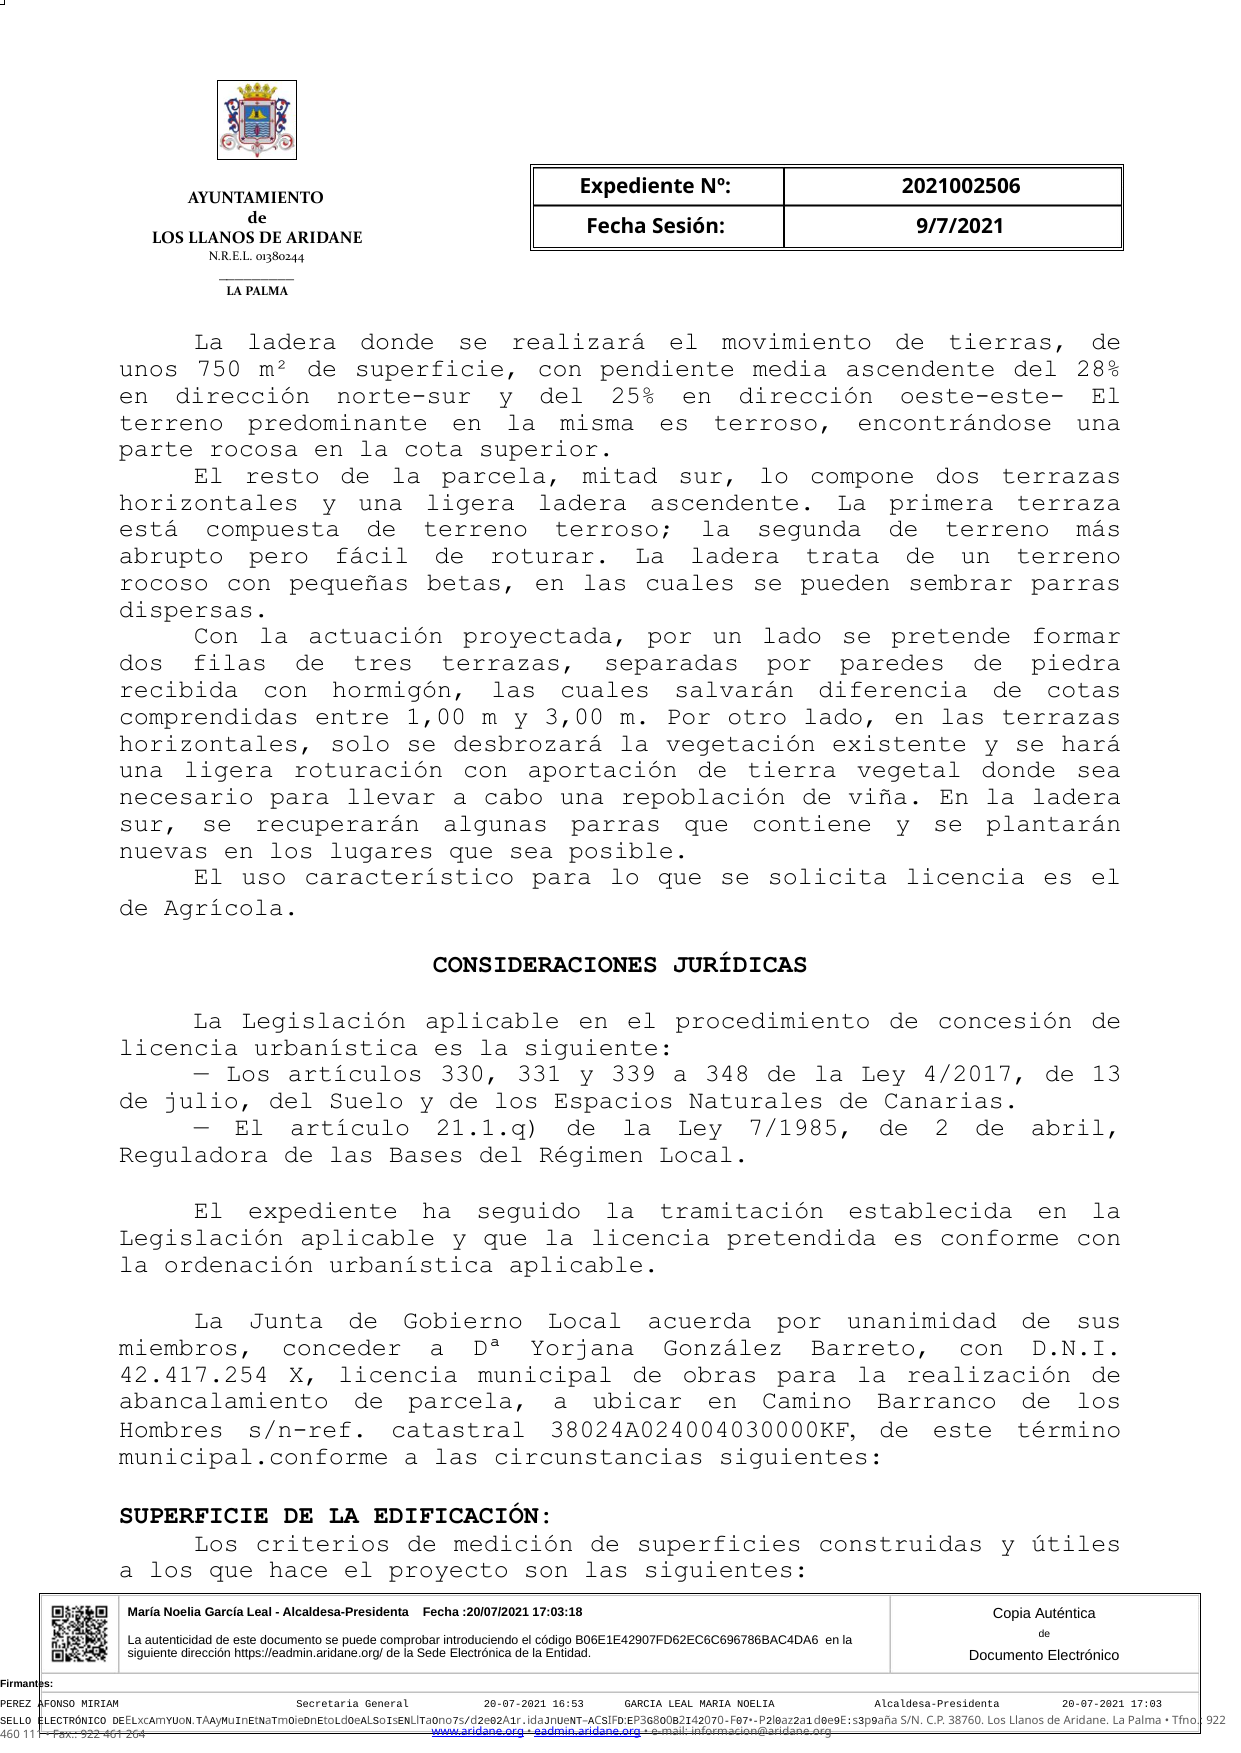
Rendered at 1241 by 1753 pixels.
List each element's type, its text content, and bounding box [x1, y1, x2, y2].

picture [40, 1594, 1200, 1678]
text la ordenación urbanística aplicable. [119, 1251, 1146, 1278]
text N.R.E.L. 01380244 [208, 250, 327, 262]
text terreno predominante en la misma es terroso, encontrándose una [119, 408, 1146, 435]
text 2021002506 [902, 173, 1059, 199]
text de [247, 210, 387, 227]
text rocoso con pequeñas betas, en las cuales se pueden sembrar parras [119, 569, 1146, 596]
text Hombres s/n-ref. catastral 38024A024004030000KF, de este término [119, 1415, 1146, 1443]
text _ [317, 266, 327, 282]
text en dirección norte-sur y del 25% en dirección oeste-este- El [119, 382, 1146, 408]
text Fecha Sesión: [586, 214, 761, 239]
text está compuesta de terreno terroso; la segunda de terreno más [119, 516, 1146, 542]
text El artículo 21.1.q) de la Ley 7/1985, de 2 de abril, [234, 1113, 1146, 1141]
text ________ [226, 266, 317, 282]
text 9/7/2021 [916, 214, 1059, 239]
text siguiente dirección https://eadmin.aridane.org/ de la Sede Electrónica de la Entidad. [127, 1647, 878, 1660]
text Legislación aplicable y que la licencia pretendida es conforme con [119, 1224, 1146, 1251]
text de Agrícola. [119, 892, 1146, 921]
text La autenticidad de este documento se puede comprobar introduciendo el código B06E1E42907FD62EC6C696786BAC4DA6 en la [127, 1633, 878, 1647]
text Reguladora de las Bases del Régimen Local. [119, 1139, 774, 1168]
text El expediente ha seguido la tramitación establecida en la [194, 1196, 1146, 1224]
text Los artículos 330, 331 y 339 a 348 de la Ley 4/2017, de 13 [226, 1059, 1146, 1087]
picture [531, 165, 1123, 250]
text Documento Electrónico [969, 1647, 1142, 1663]
text 20-07-2021 16:53 [484, 1698, 599, 1709]
text recibida con hormigón, las cuales salvarán diferencia de cotas [119, 676, 1146, 703]
text 20-07-2021 17:03 [1062, 1698, 1177, 1709]
text Copia Auténtica [993, 1606, 1117, 1622]
text La ladera donde se realizará el movimiento de tierras, de [194, 327, 1146, 355]
text LA PALMA [226, 286, 317, 298]
picture [40, 1690, 1200, 1698]
text [797, 1698, 874, 1709]
text a los que hace el proyecto son las siguientes: [119, 1557, 1146, 1583]
text dos filas de tres terrazas, separadas por paredes de piedra [119, 649, 1146, 676]
text María Noelia García Leal - Alcaldesa-Presidenta Fecha :20/07/2021 17:03:18 [127, 1605, 608, 1619]
text Los criterios de medición de superficies construidas y útiles [194, 1529, 1146, 1557]
text LOS LLANOS DE ARIDANE [152, 230, 387, 247]
text [426, 1698, 484, 1709]
text Secretaria General [296, 1698, 426, 1709]
picture [218, 81, 296, 159]
picture [40, 1709, 1200, 1713]
text dispersas. [119, 596, 1146, 622]
text La Legislación aplicable en el procedimiento de concesión de [193, 1006, 1146, 1034]
text El uso característico para lo que se solicita licencia es el [194, 862, 1146, 890]
text Alcaldesa-Presidenta [874, 1698, 1018, 1709]
text unos 750 m² de superficie, con pendiente media ascendente del 28% [119, 355, 1146, 382]
text _ [219, 266, 226, 279]
text — [194, 1113, 234, 1139]
text abancalamiento de parcela, a ubicar en Camino Barranco de los [119, 1386, 1146, 1414]
text 4 [119, 1359, 134, 1386]
text La Junta de Gobierno Local acuerda por unanimidad de sus [194, 1306, 1146, 1334]
text de [1038, 1628, 1065, 1640]
text SELLO ELECTRÓNICO DEELxcAmYUoN.TAAyMuInEtNaTmOieDnEtoLdOeALSoIsENLlTaOno7s/d2e02A1r.idaJnUeNT–ACSIFD:EP3G8O0B2I42070-F07•-P2l0az2a1d0e9E:s3p9aña S/N. C.P. 38760. Los Llanos de Aridane. La Palma • Tfno.: 922 460 111 • Fax.: 922 461 264 [0, 1713, 1240, 1741]
text miembros, conceder a Dª Yorjana González Barreto, con D.N.I. [119, 1334, 1146, 1359]
text comprendidas entre 1,00 m y 3,00 m. Por otro lado, en las terrazas [119, 703, 1146, 730]
text GARCIA LEAL MARIA NOELIA [624, 1698, 797, 1709]
text CONSIDERACIONES JURÍDICAS [433, 950, 833, 978]
text sur, se recuperarán algunas parras que contiene y se plantarán [119, 810, 1146, 837]
text nuevas en los lugares que sea posible. [119, 837, 1146, 863]
text www.aridane.org • eadmin.aridane.org • e-mail: informacion@aridane.org [431, 1724, 834, 1738]
text parte rocosa en la cota superior. [119, 435, 1146, 462]
text licencia urbanística es la siguiente: [119, 1034, 1146, 1061]
text PEREZ AFONSO MIRIAM [0, 1698, 296, 1709]
text horizontales, solo se desbrozará la vegetación existente y se hará [119, 730, 1146, 757]
text abrupto pero fácil de roturar. La ladera trata de un terreno [119, 542, 1146, 569]
text Con la actuación proyectada, por un lado se pretende formar [194, 622, 1146, 649]
text — [194, 1059, 226, 1086]
text 2.417.254 X, licencia municipal de obras para la realización de [134, 1359, 1146, 1386]
text SUPERFICIE DE LA EDIFICACIÓN: [119, 1501, 1146, 1529]
text Firmantes: [0, 1678, 1240, 1690]
text [1018, 1698, 1062, 1709]
text Expediente Nº: [579, 173, 761, 199]
text horizontales y una ligera ladera ascendente. La primera terraza [119, 489, 1146, 516]
text municipal.conforme a las circunstancias siguientes: [119, 1443, 1146, 1470]
text una ligera roturación con aportación de tierra vegetal donde sea [119, 757, 1146, 783]
text de julio, del Suelo y de los Espacios Naturales de Canarias. [119, 1086, 1044, 1114]
text AYUNTAMIENTO [188, 190, 387, 207]
text necesario para llevar a cabo una repoblación de viña. En la ladera [119, 783, 1146, 810]
text [1177, 1698, 1240, 1709]
text El resto de la parcela, mitad sur, lo compone dos terrazas [194, 462, 1146, 489]
